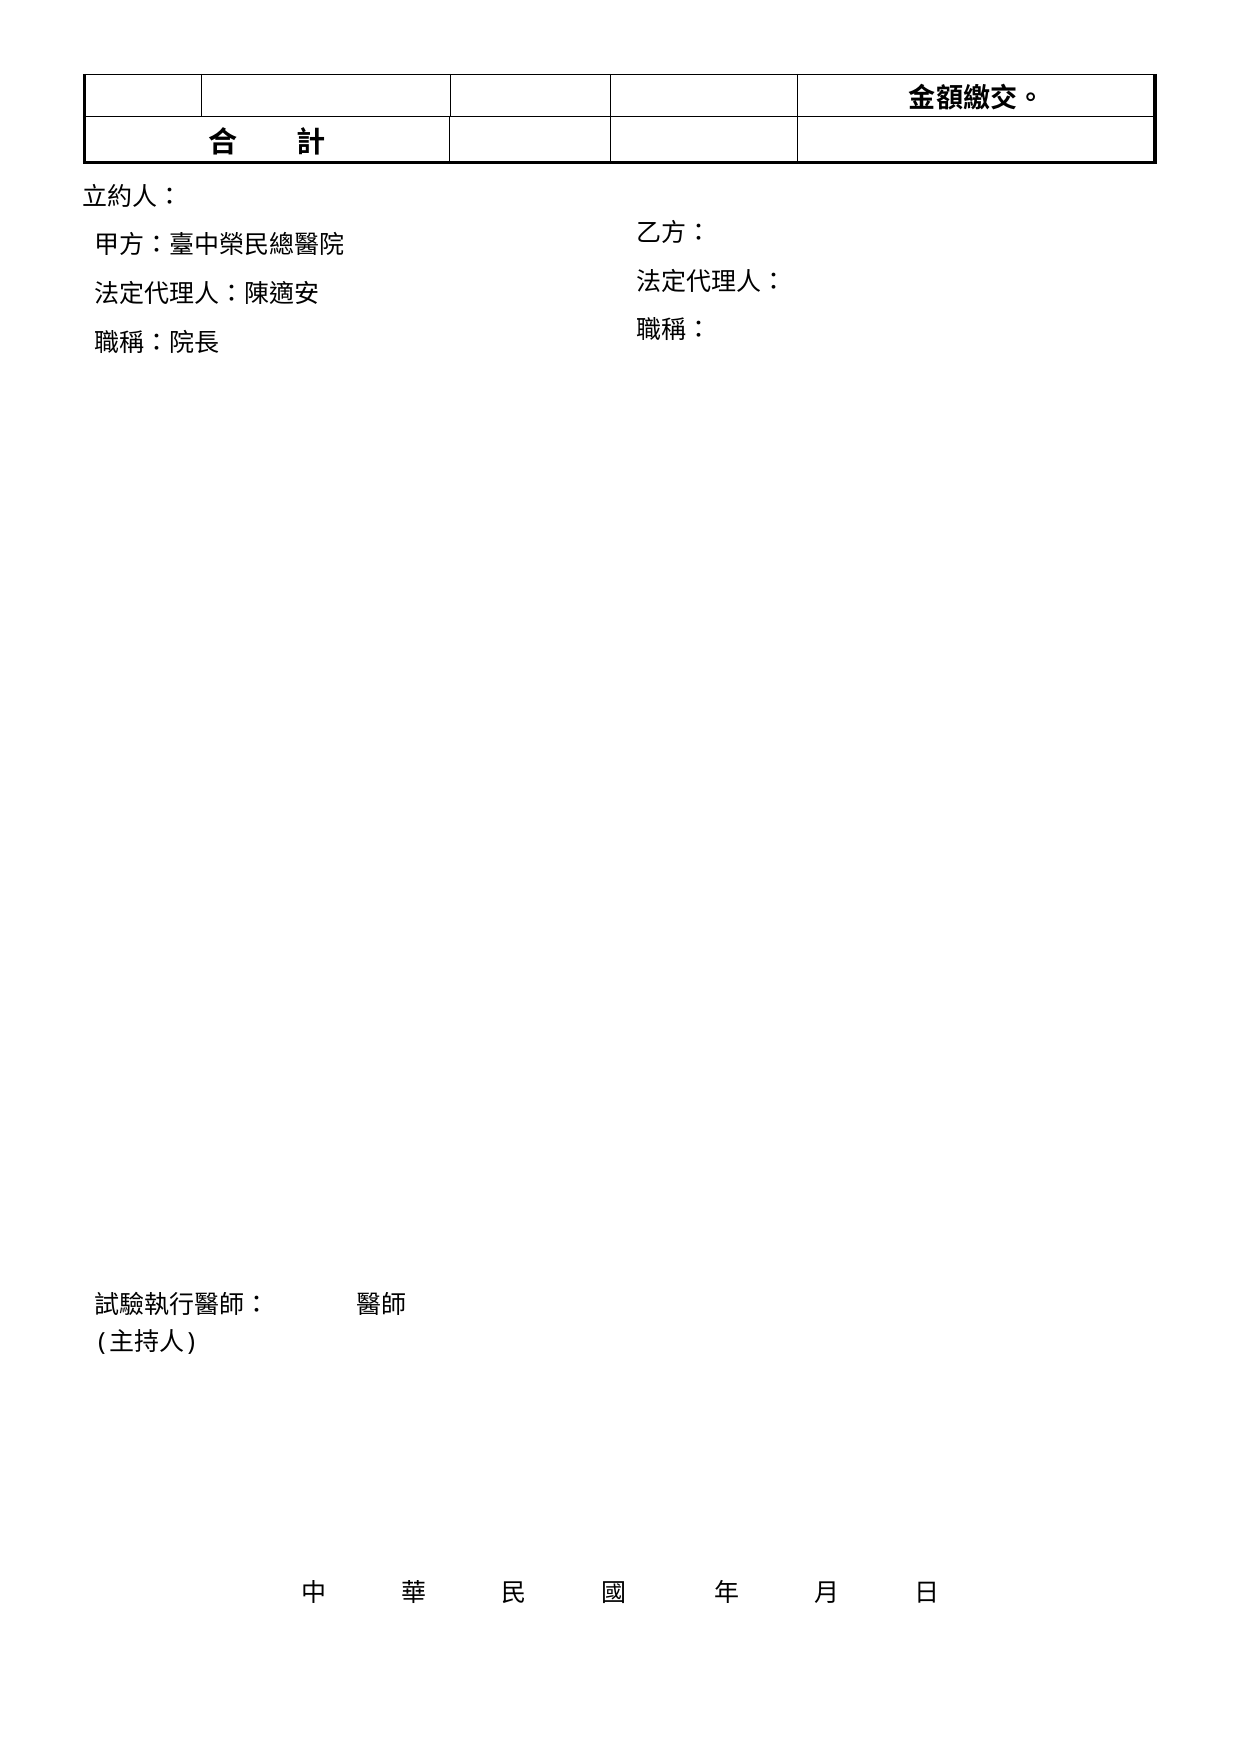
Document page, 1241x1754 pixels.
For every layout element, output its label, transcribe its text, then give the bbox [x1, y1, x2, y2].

table_cell [611, 75, 797, 116]
table_cell [86, 75, 201, 116]
table_cell [450, 117, 610, 161]
table_cell [202, 75, 450, 116]
table_header 甲方：臺中榮民總醫院 法定代理人：陳適安 職稱：院長 [83, 213, 624, 1285]
table_header 乙方： 法定代理人： 職稱： [625, 213, 1166, 1285]
table_cell 試驗執行醫師： 醫師 (主持人) [83, 1285, 624, 1538]
table_cell [798, 117, 1153, 161]
table_cell 金額繳交。 [798, 75, 1153, 116]
table_cell 合 計 [86, 117, 449, 161]
text 中 華 民 國 年 月 日 [83, 1572, 1157, 1609]
text 立約人： [83, 176, 1157, 212]
table_cell [611, 117, 797, 161]
table_cell [451, 75, 610, 116]
table_cell [625, 1285, 1166, 1538]
